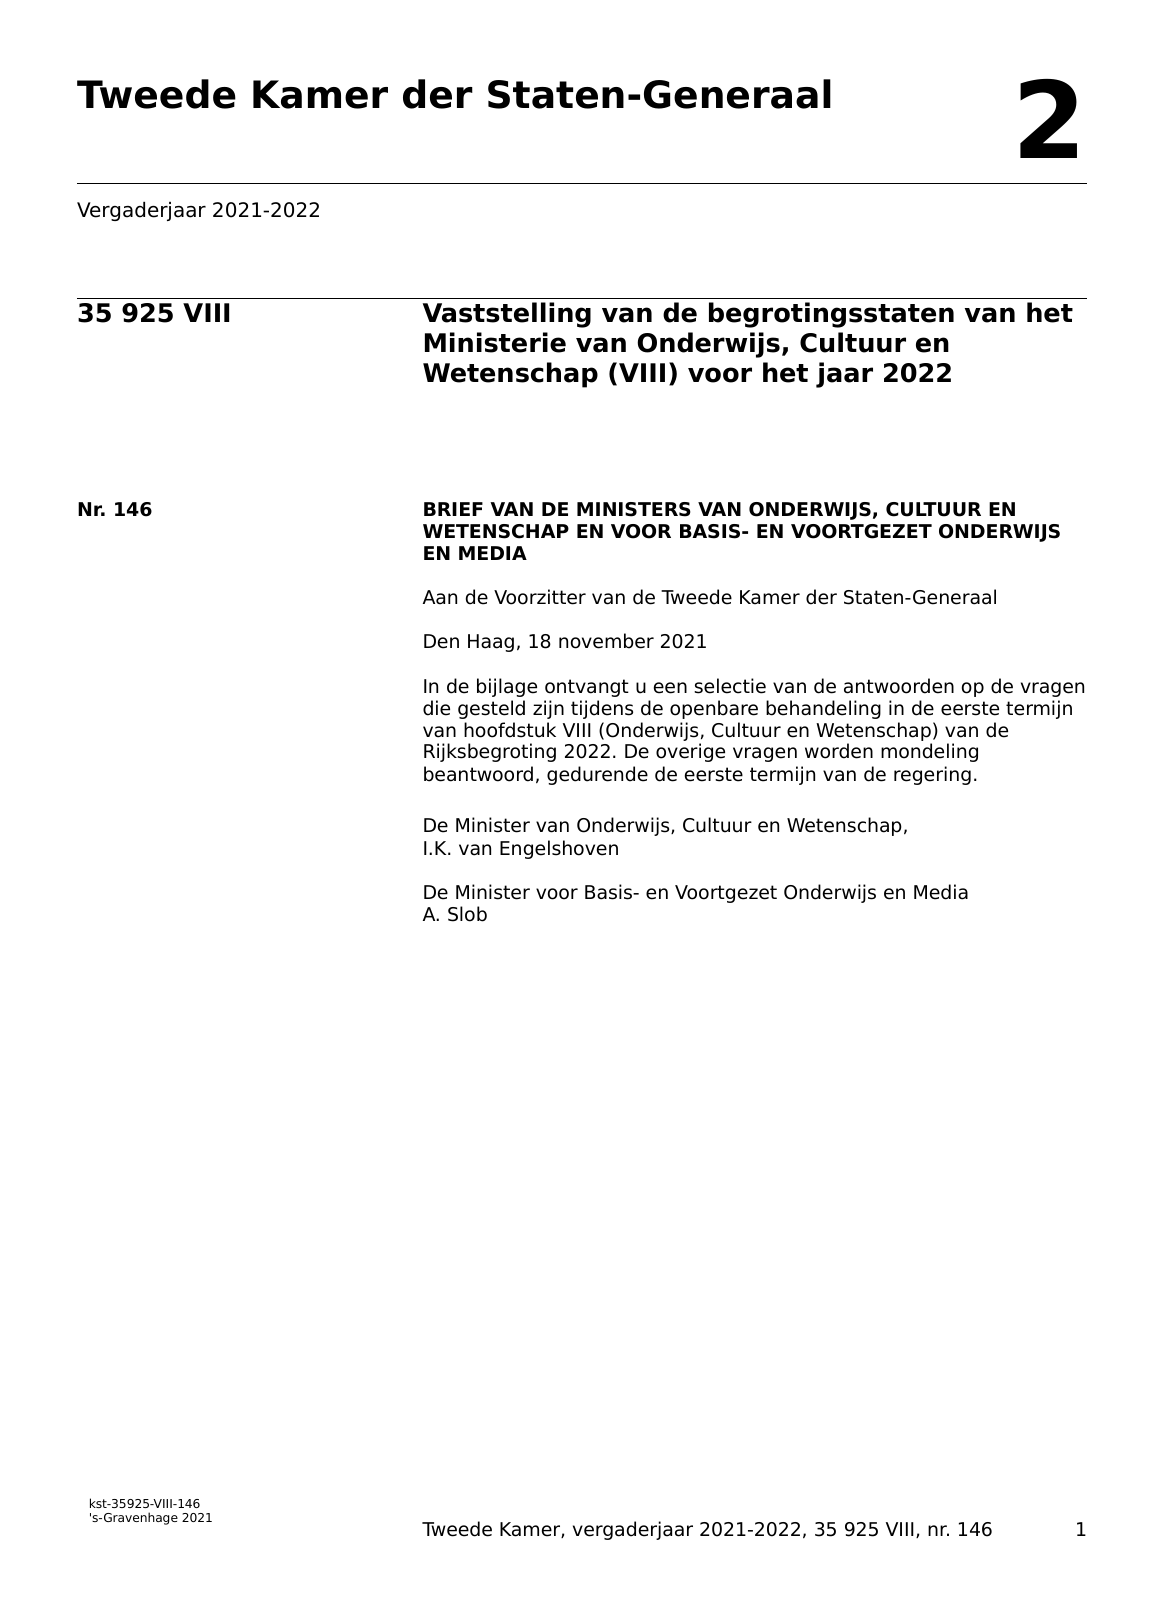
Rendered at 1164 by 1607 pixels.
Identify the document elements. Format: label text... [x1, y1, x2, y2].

table_header 2 [886, 59, 1087, 183]
text Aan de Voorzitter van de Tweede Kamer der Staten-Generaal [422, 587, 1087, 609]
text In de bijlage ontvangt u een selectie van de antwoorden op de vragen die gesteld zijn tijdens de openbare behandeling in de eerste termijn van hoofdstuk VIII (Onderwijs, Cultuur en Wetenschap) van de Rijksbegroting 2022. De overige vragen worden mondeling beantwoord, gedurende de eerste termijn van de regering. [422, 676, 1087, 785]
text 's-Gravenhage 2021 [88, 1511, 323, 1525]
table_header Tweede Kamer der Staten-Generaal [77, 59, 886, 183]
subtitle Nr. 146 BRIEF VAN DE MINISTERS VAN ONDERWIJS, CULTUUR EN WETENSCHAP EN VOOR BASIS- EN VOORTGEZET ONDERWIJS EN MEDIA [77, 499, 1087, 565]
text De Minister voor Basis- en Voortgezet Onderwijs en Media A. Slob [422, 882, 1087, 926]
table_cell Vergaderjaar 2021-2022 [77, 184, 1087, 298]
text kst-35925-VIII-146 [88, 1497, 323, 1511]
text De Minister van Onderwijs, Cultuur en Wetenschap, I.K. van Engelshoven [422, 815, 1087, 859]
text Den Haag, 18 november 2021 [422, 631, 1087, 653]
subtitle 35 925 VIII Vaststelling van de begrotingsstaten van het Ministerie van Onderwijs, Cultuur en Wetenschap (VIII) voor het jaar 2022 [77, 299, 1087, 388]
